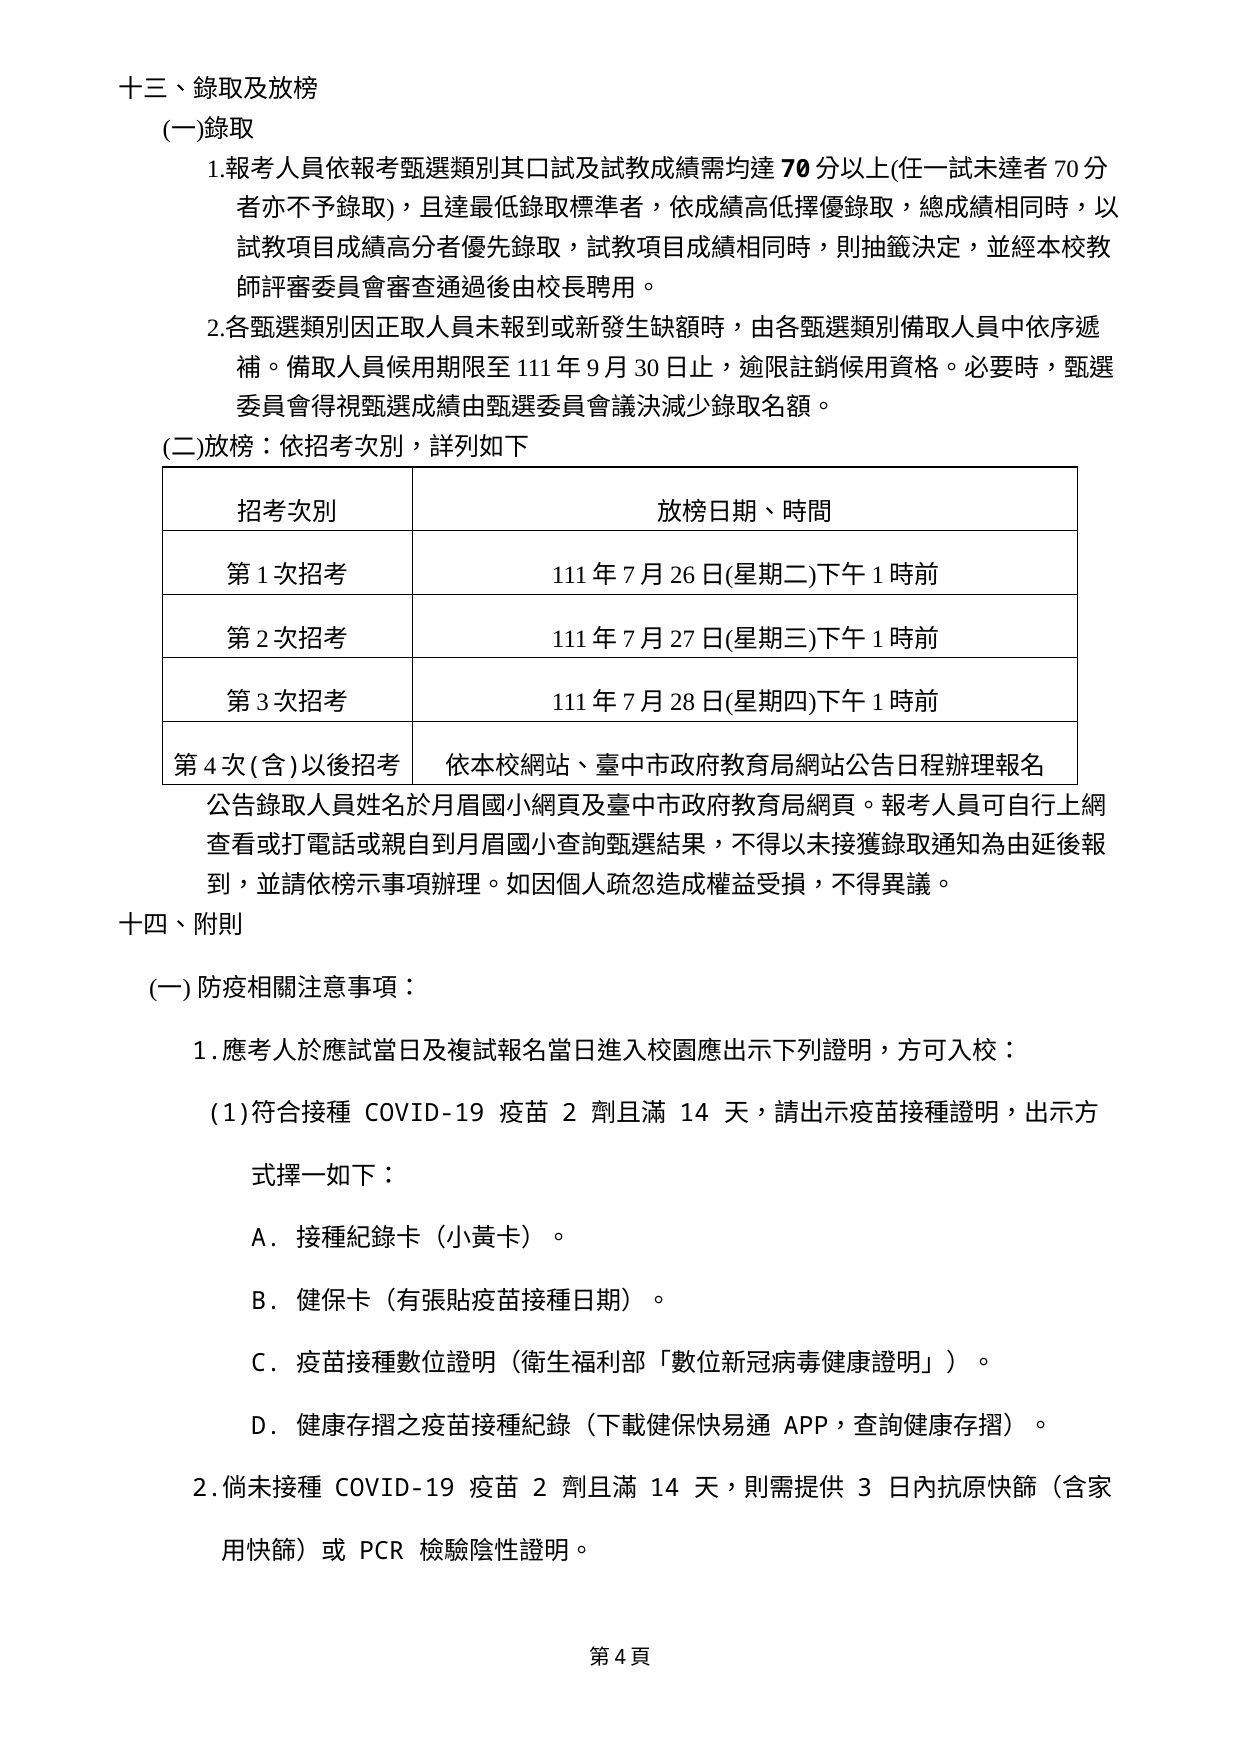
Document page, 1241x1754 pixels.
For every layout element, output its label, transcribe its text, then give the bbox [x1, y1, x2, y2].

text D. 健康存摺之疫苗接種紀錄（下載健保快易通 APP，查詢健康存摺）。 [251, 1382, 1122, 1444]
table_cell 111年7月27日(星期三)下午1時前 [413, 595, 1077, 657]
table_cell 依本校網站、臺中市政府教育局網站公告日程辦理報名 [413, 722, 1077, 784]
table_header 招考次別 [163, 468, 412, 530]
table_cell 第2次招考 [163, 595, 412, 657]
text 2.各甄選類別因正取人員未報到或新發生缺額時，由各甄選類別備取人員中依序遞補。備取人員候用期限至111年9月30日止，逾限註銷候用資格。必要時，甄選委員會得視甄選成績由甄選委員會議決減少錄取名額。 [207, 307, 1122, 423]
text A. 接種紀錄卡（小黃卡）。 [251, 1194, 1122, 1257]
table_cell 第4次(含)以後招考 [163, 722, 412, 784]
text (1)符合接種 COVID-19 疫苗 2 劑且滿 14 天，請出示疫苗接種證明，出示方式擇一如下： [207, 1069, 1122, 1194]
text 1.應考人於應試當日及複試報名當日進入校園應出示下列證明，方可入校： [192, 1007, 1122, 1069]
text (一) 防疫相關注意事項： [149, 944, 1122, 1007]
table_cell 第3次招考 [163, 658, 412, 721]
text 公告錄取人員姓名於月眉國小網頁及臺中市政府教育局網頁。報考人員可自行上網查看或打電話或親自到月眉國小查詢甄選結果，不得以未接獲錄取通知為由延後報到，並請依榜示事項辦理。如因個人疏忽造成權益受損，不得異議。 [207, 785, 1122, 901]
text B. 健保卡（有張貼疫苗接種日期）。 [251, 1257, 1122, 1319]
table_cell 第1次招考 [163, 531, 412, 593]
table_header 放榜日期、時間 [413, 468, 1077, 530]
text 1.報考人員依報考甄選類別其口試及試教成績需均達70分以上(任一試未達者70分者亦不予錄取)，且達最低錄取標準者，依成績高低擇優錄取，總成績相同時，以試教項目成績高分者優先錄取，試教項目成績相同時，則抽籤決定，並經本校教師評審委員會審查通過後由校長聘用。 [207, 148, 1122, 304]
text C. 疫苗接種數位證明（衛生福利部「數位新冠病毒健康證明」）。 [251, 1319, 1122, 1382]
text 2.倘未接種 COVID-19 疫苗 2 劑且滿 14 天，則需提供 3 日內抗原快篩（含家用快篩）或 PCR 檢驗陰性證明。 [192, 1444, 1122, 1569]
table_cell 111年7月28日(星期四)下午1時前 [413, 658, 1077, 721]
text 十三、錄取及放榜 [118, 68, 1122, 105]
text (一)錄取 [162, 108, 1122, 144]
table_cell 111年7月26日(星期二)下午1時前 [413, 531, 1077, 593]
text (二)放榜：依招考次別，詳列如下 [162, 427, 1122, 463]
text 十四、附則 [118, 904, 1122, 941]
